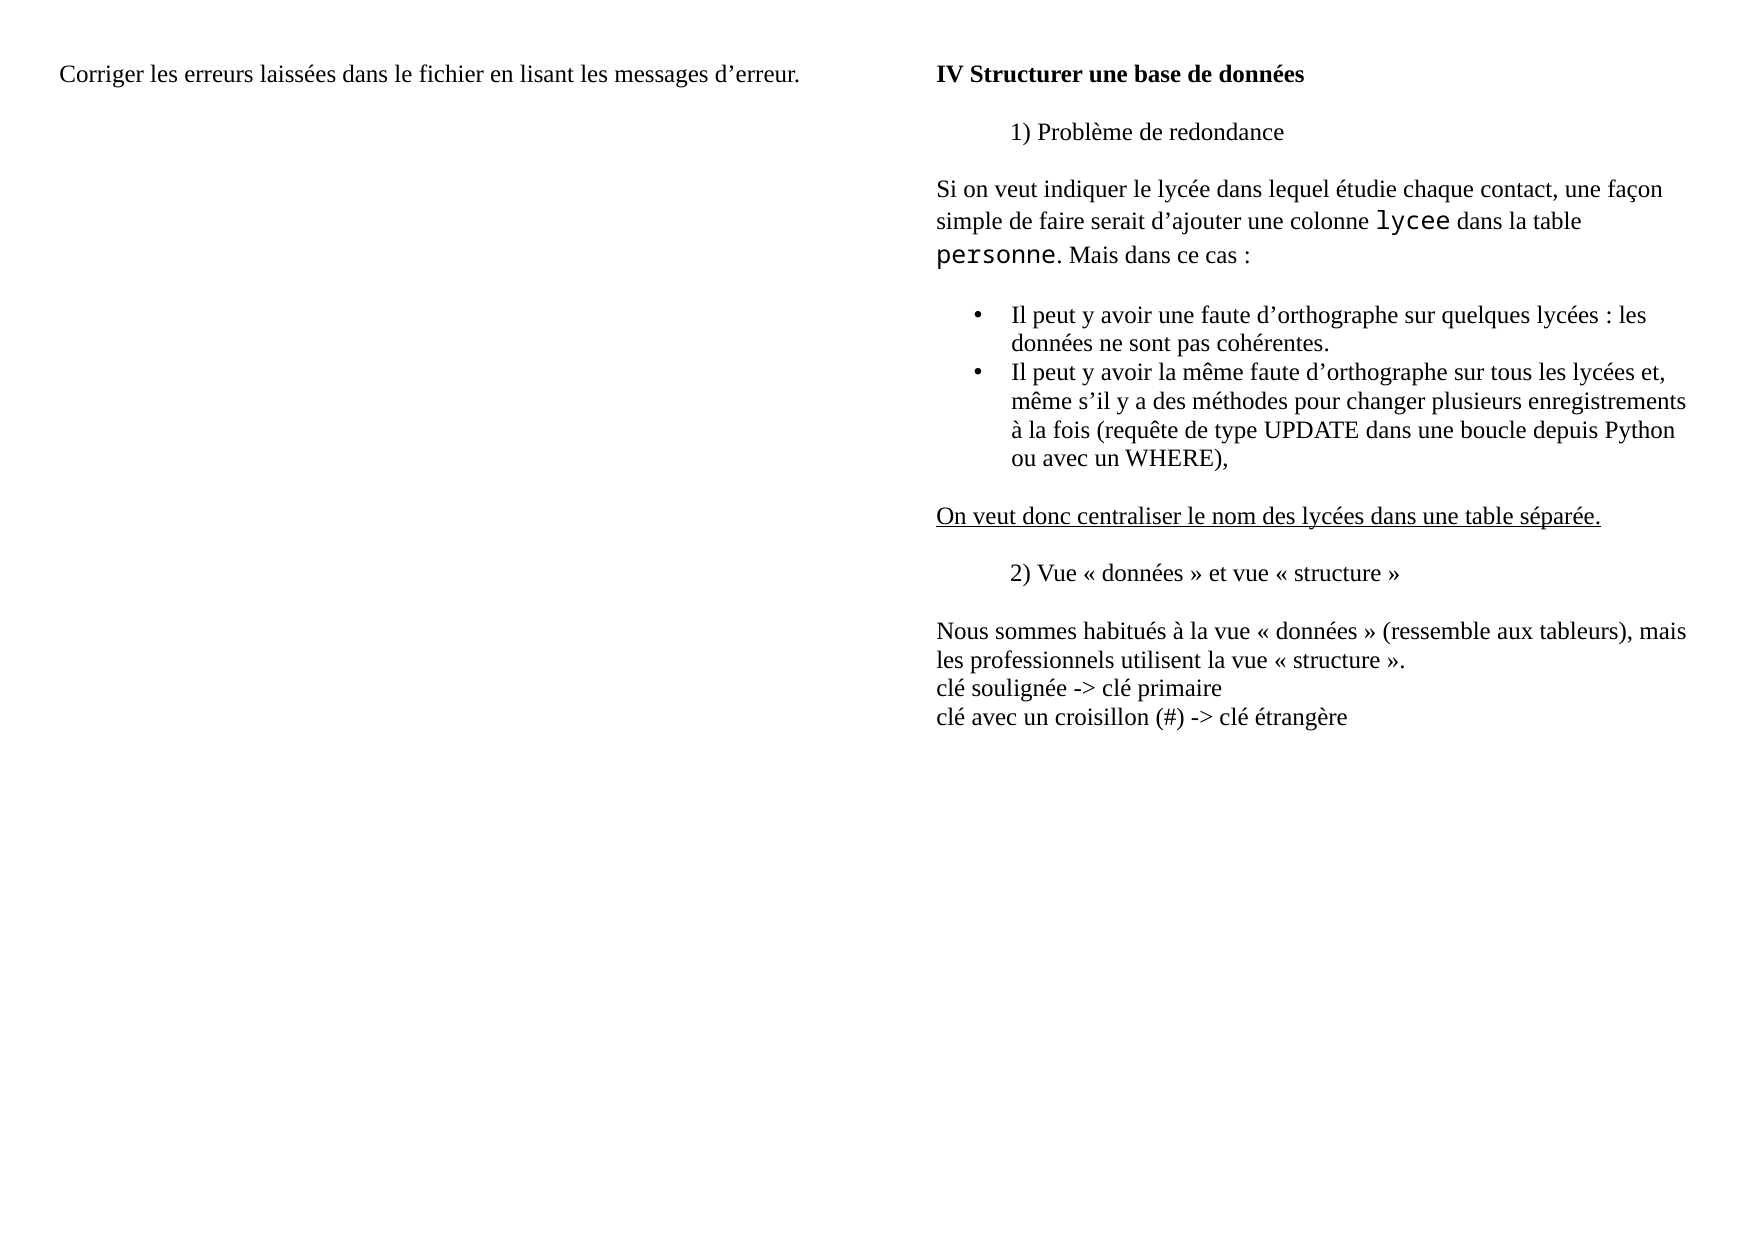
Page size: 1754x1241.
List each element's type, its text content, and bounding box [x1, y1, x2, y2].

text 2) Vue « données » et vue « structure » [936, 558, 1695, 587]
list Il peut y avoir la même faute d’orthographe sur tous les lycées et, même s’il y a des méthodes pour changer plusieurs enregistrements à la fois (requête de type UPDATE dans une boucle depuis Python ou avec un WHERE), [973, 357, 1695, 472]
text Nous sommes habitués à la vue « données » (ressemble aux tableurs), mais les professionnels utilisent la vue « structure ». [936, 616, 1695, 673]
text clé avec un croisillon (#) -> clé étrangère [936, 702, 1695, 731]
text Corriger les erreurs laissées dans le fichier en lisant les messages d’erreur. [59, 59, 818, 88]
text clé soulignée -> clé primaire [936, 673, 1695, 702]
list Il peut y avoir une faute d’orthographe sur quelques lycées : les données ne sont pas cohérentes. [973, 300, 1695, 357]
text 1) Problème de redondance [936, 117, 1695, 145]
text On veut donc centraliser le nom des lycées dans une table séparée. [936, 501, 1695, 530]
text Si on veut indiquer le lycée dans lequel étudie chaque contact, une façon simple de faire serait d’ajouter une colonne lycee dans la table personne. Mais dans ce cas : [936, 174, 1695, 271]
text IV Structurer une base de données [936, 59, 1695, 88]
